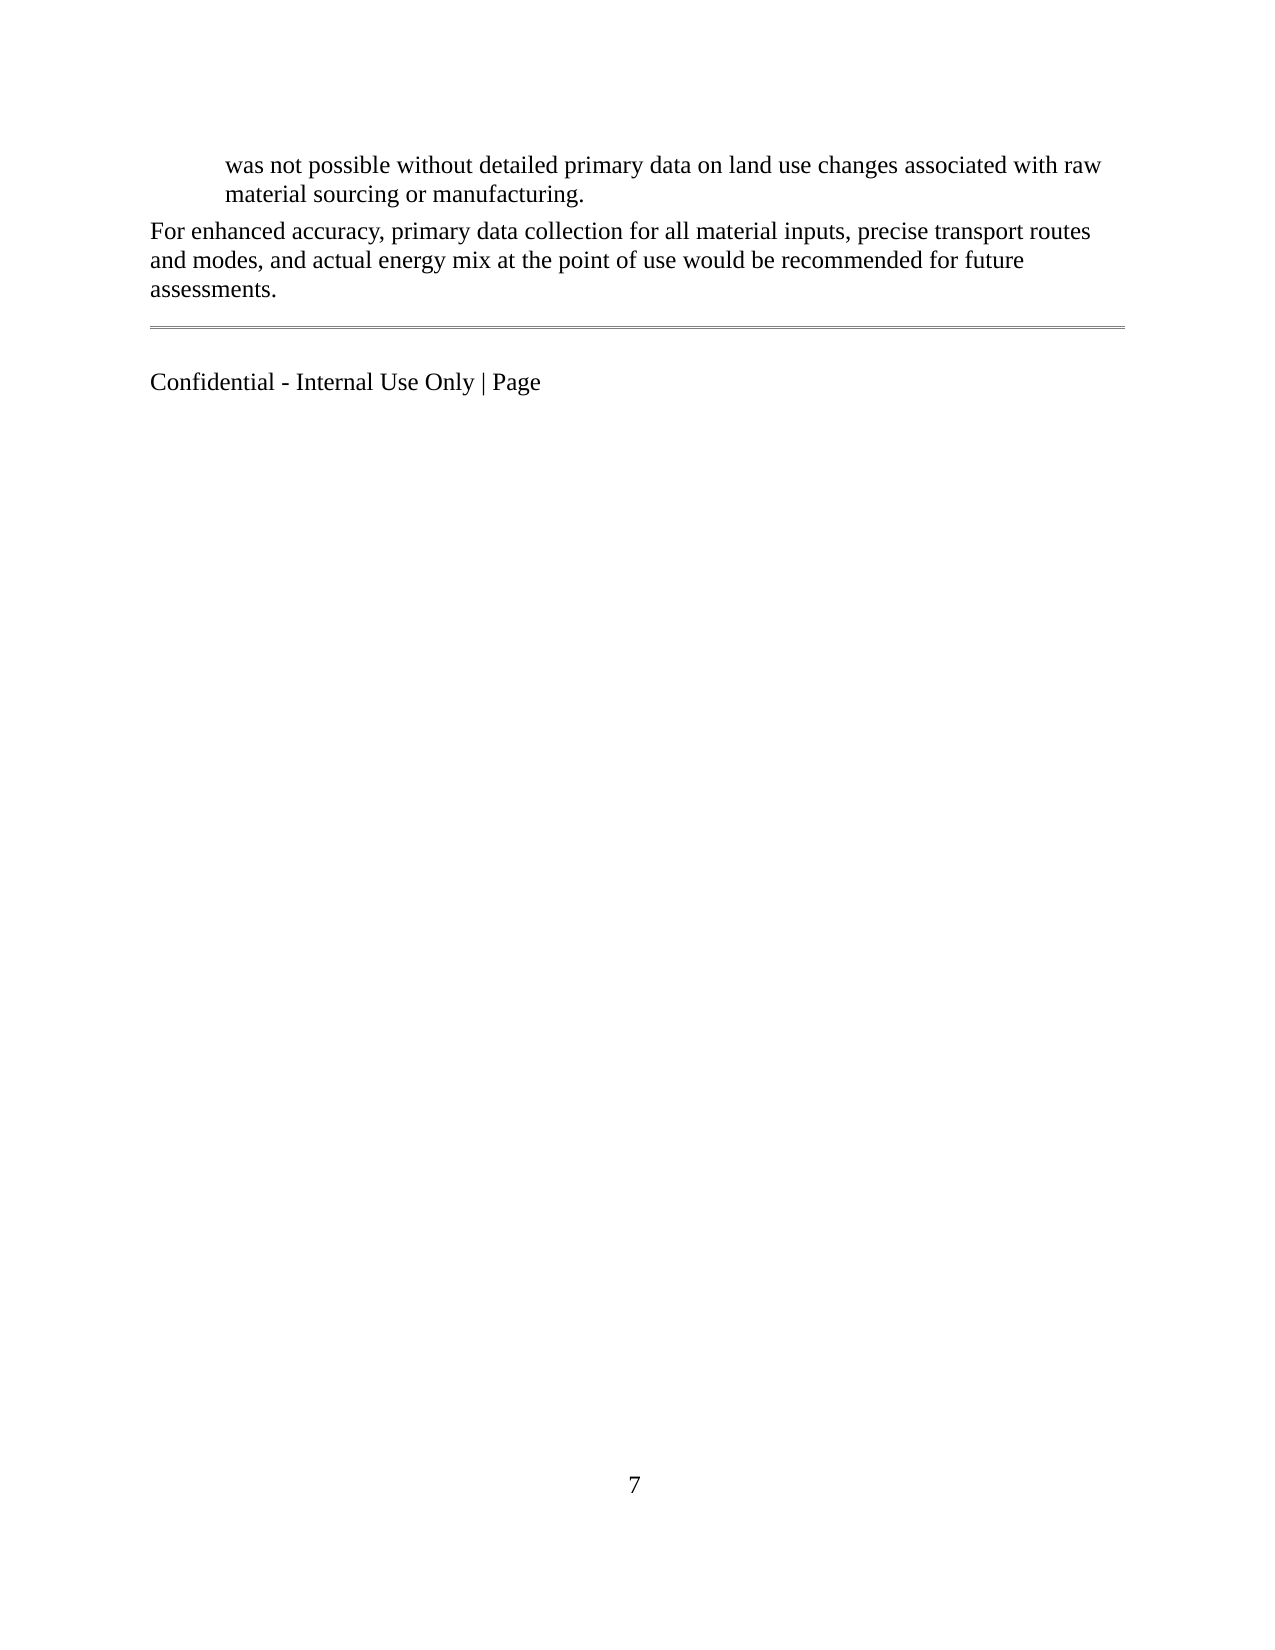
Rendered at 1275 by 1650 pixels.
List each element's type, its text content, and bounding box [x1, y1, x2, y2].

list was not possible without detailed primary data on land use changes associated with raw material sourcing or manufacturing. [187, 150, 1125, 207]
text For enhanced accuracy, primary data collection for all material inputs, precise transport routes and modes, and actual energy mix at the point of use would be recommended for future assessments. [150, 216, 1125, 303]
text Confidential - Internal Use Only | Page [150, 367, 1125, 396]
